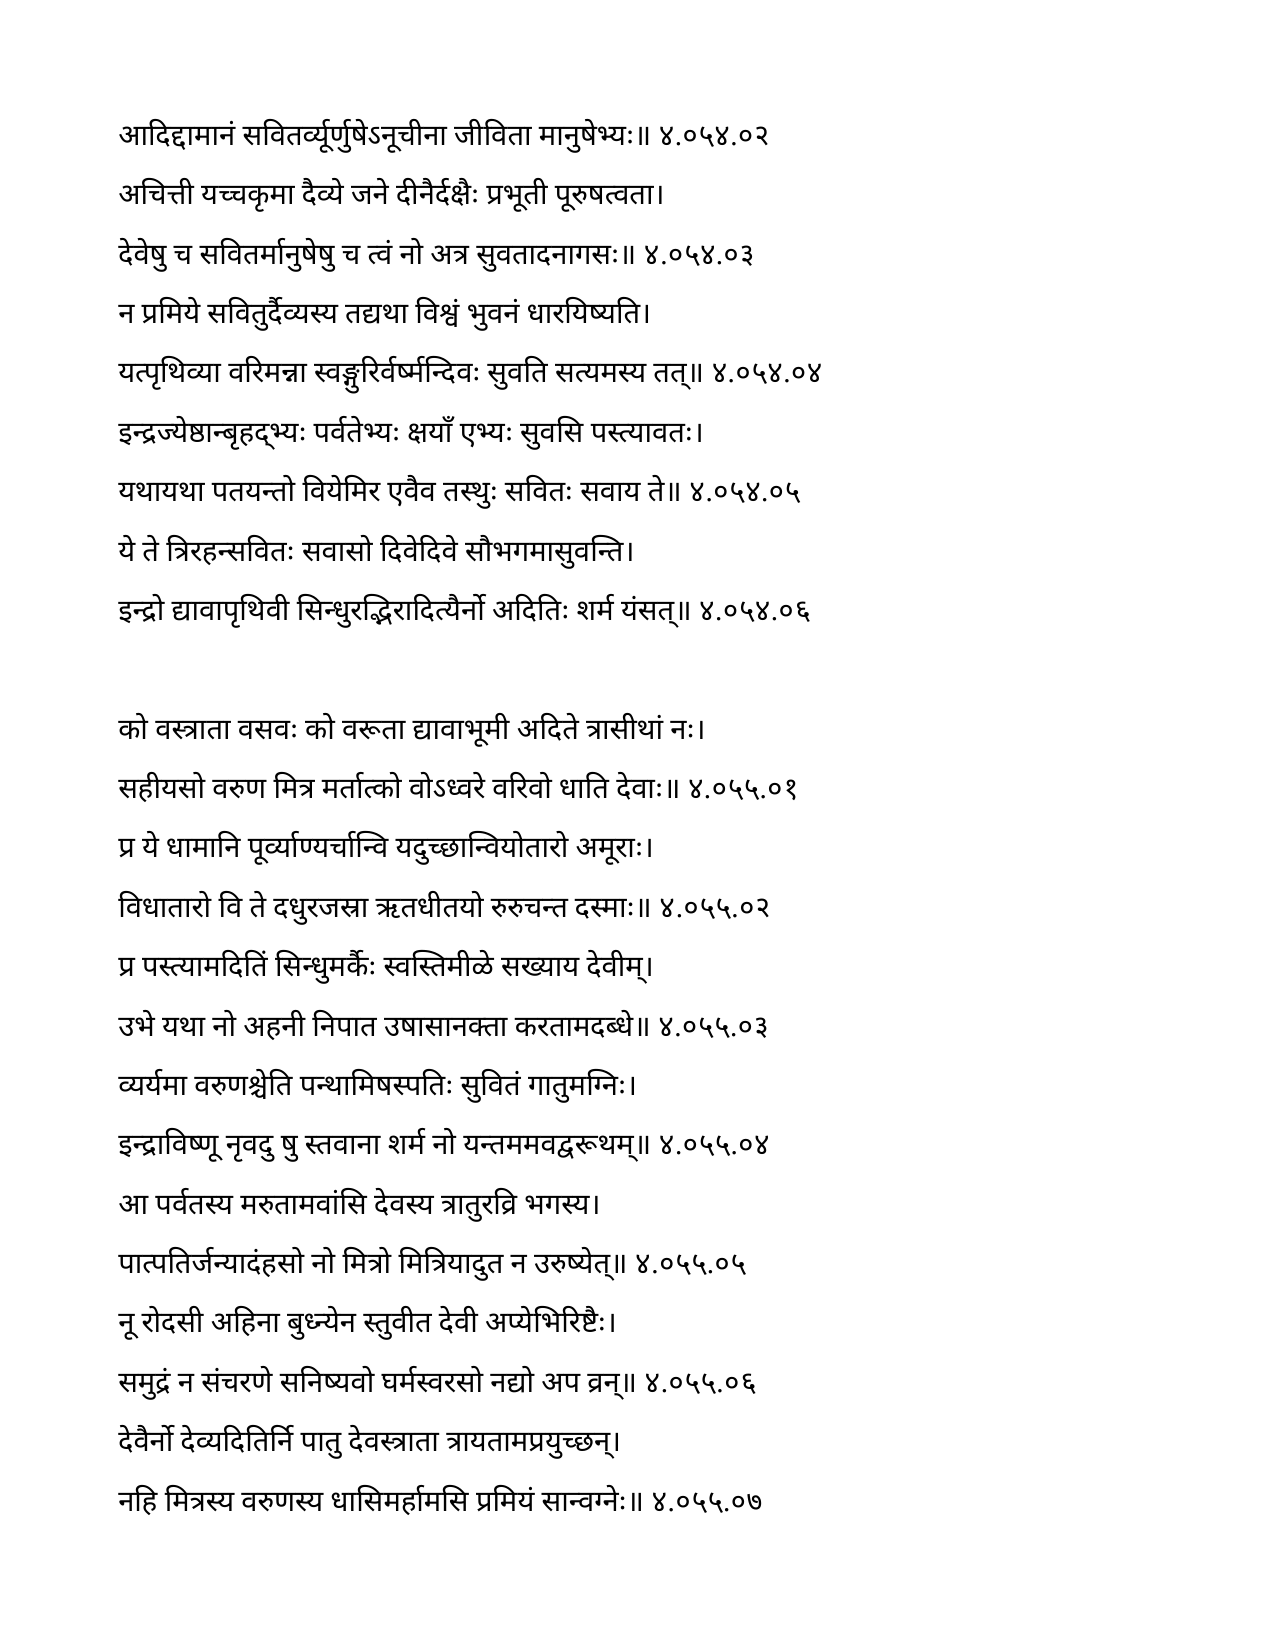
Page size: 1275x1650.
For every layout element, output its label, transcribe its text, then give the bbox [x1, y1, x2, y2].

text यथायथा पतयन्तो वियेमिर एवैव तस्थुः सवितः सवाय ते॥ ४.०५४.०५ [118, 474, 1157, 508]
text नू रोदसी अहिना बुध्न्येन स्तुवीत देवी अप्येभिरिष्टैः। [118, 1306, 403, 1339]
text सहीयसो वरुण मित्र मर्तात्को वोऽध्वरे वरिवो धाति देवाः॥ ४.०५५.०१ [118, 771, 1157, 805]
text आदिद्दामानं सवितर्व्यूर्णुषेऽनूचीना जीविता मानुषेभ्यः॥ ४.०५४.०२ [118, 118, 1157, 152]
text आ पर्वतस्य मरुतामवांसि देवस्य त्रातुरव्रि भगस्य। [118, 1187, 1157, 1220]
text प्र ये धामानि पूर्व्याण्यर्चान्वि यदुच्छान्वियोतारो अमूराः। [261, 831, 472, 864]
text ये ते त्रिरहन्सवितः सवासो दिवेदिवे सौभगमासुवन्ति। [118, 534, 1157, 567]
text इन्द्रज्येष्ठान्बृहद्भ्यः पर्वतेभ्यः क्षयाँ एभ्यः सुवसि पस्त्यावतः। [118, 415, 1157, 448]
text विधातारो वि ते दधुरजस्रा ऋतधीतयो रुरुचन्त दस्माः॥ ४.०५५.०२ [118, 890, 1157, 923]
text पात्पतिर्जन्यादंहसो नो मित्रो मित्रियादुत न उरुष्येत्॥ ४.०५५.०५ [118, 1246, 1157, 1280]
text प्र पस्त्यामदितिं सिन्धुमर्कैः स्वस्तिमीळे सख्याय देवीम्। [118, 949, 1157, 983]
text यत्पृथिव्या वरिमन्ना स्वङ्गुरिर्वर्ष्मन्दिवः सुवति सत्यमस्य तत्॥ ४.०५४.०४ [347, 356, 527, 389]
text इन्द्राविष्णू नृवदु षु स्तवाना शर्म नो यन्तममवद्वरूथम्॥ ४.०५५.०४ [118, 1127, 1157, 1161]
text देवैर्नो देव्यदितिर्नि पातु देवस्त्राता त्रायतामप्रयुच्छन्। [118, 1424, 1157, 1458]
text प्र ये धामानि पूर्व्याण्यर्चान्वि यदुच्छान्वियोतारो अमूराः। [118, 831, 293, 864]
text समुद्रं न संचरणे सनिष्यवो घर्मस्वरसो नद्यो अप व्रन्॥ ४.०५५.०६ [118, 1365, 1157, 1398]
text व्यर्यमा वरुणश्चेति पन्थामिषस्पतिः सुवितं गातुमग्निः। [118, 1068, 1157, 1102]
text नहि मित्रस्य वरुणस्य धासिमर्हामसि प्रमियं सान्वग्नेः॥ ४.०५५.०७ [118, 1484, 1157, 1517]
text नू रोदसी अहिना बुध्न्येन स्तुवीत देवी अप्येभिरिष्टैः। [388, 1306, 1157, 1339]
text को वस्त्राता वसवः को वरूता द्यावाभूमी अदिते त्रासीथां नः। [118, 712, 1157, 745]
text यत्पृथिव्या वरिमन्ना स्वङ्गुरिर्वर्ष्मन्दिवः सुवति सत्यमस्य तत्॥ ४.०५४.०४ [504, 356, 1157, 389]
text अचित्ती यच्चकृमा दैव्ये जने दीनैर्दक्षैः प्रभूती पूरुषत्वता। [118, 177, 1157, 211]
text न प्रमिये सवितुर्दैव्यस्य तद्यथा विश्वं भुवनं धारयिष्यति। [118, 296, 1157, 330]
text उभे यथा नो अहनी निपात उषासानक्ता करतामदब्धे॥ ४.०५५.०३ [118, 1009, 1157, 1042]
text यत्पृथिव्या वरिमन्ना स्वङ्गुरिर्वर्ष्मन्दिवः सुवति सत्यमस्य तत्॥ ४.०५४.०४ [154, 356, 364, 389]
text देवेषु च सवितर्मानुषेषु च त्वं नो अत्र सुवतादनागसः॥ ४.०५४.०३ [118, 237, 1157, 270]
text प्र ये धामानि पूर्व्याण्यर्चान्वि यदुच्छान्वियोतारो अमूराः। [416, 831, 1157, 864]
text इन्द्रो द्यावापृथिवी सिन्धुरद्भिरादित्यैर्नो अदितिः शर्म यंसत्॥ ४.०५४.०६ [118, 593, 1157, 627]
